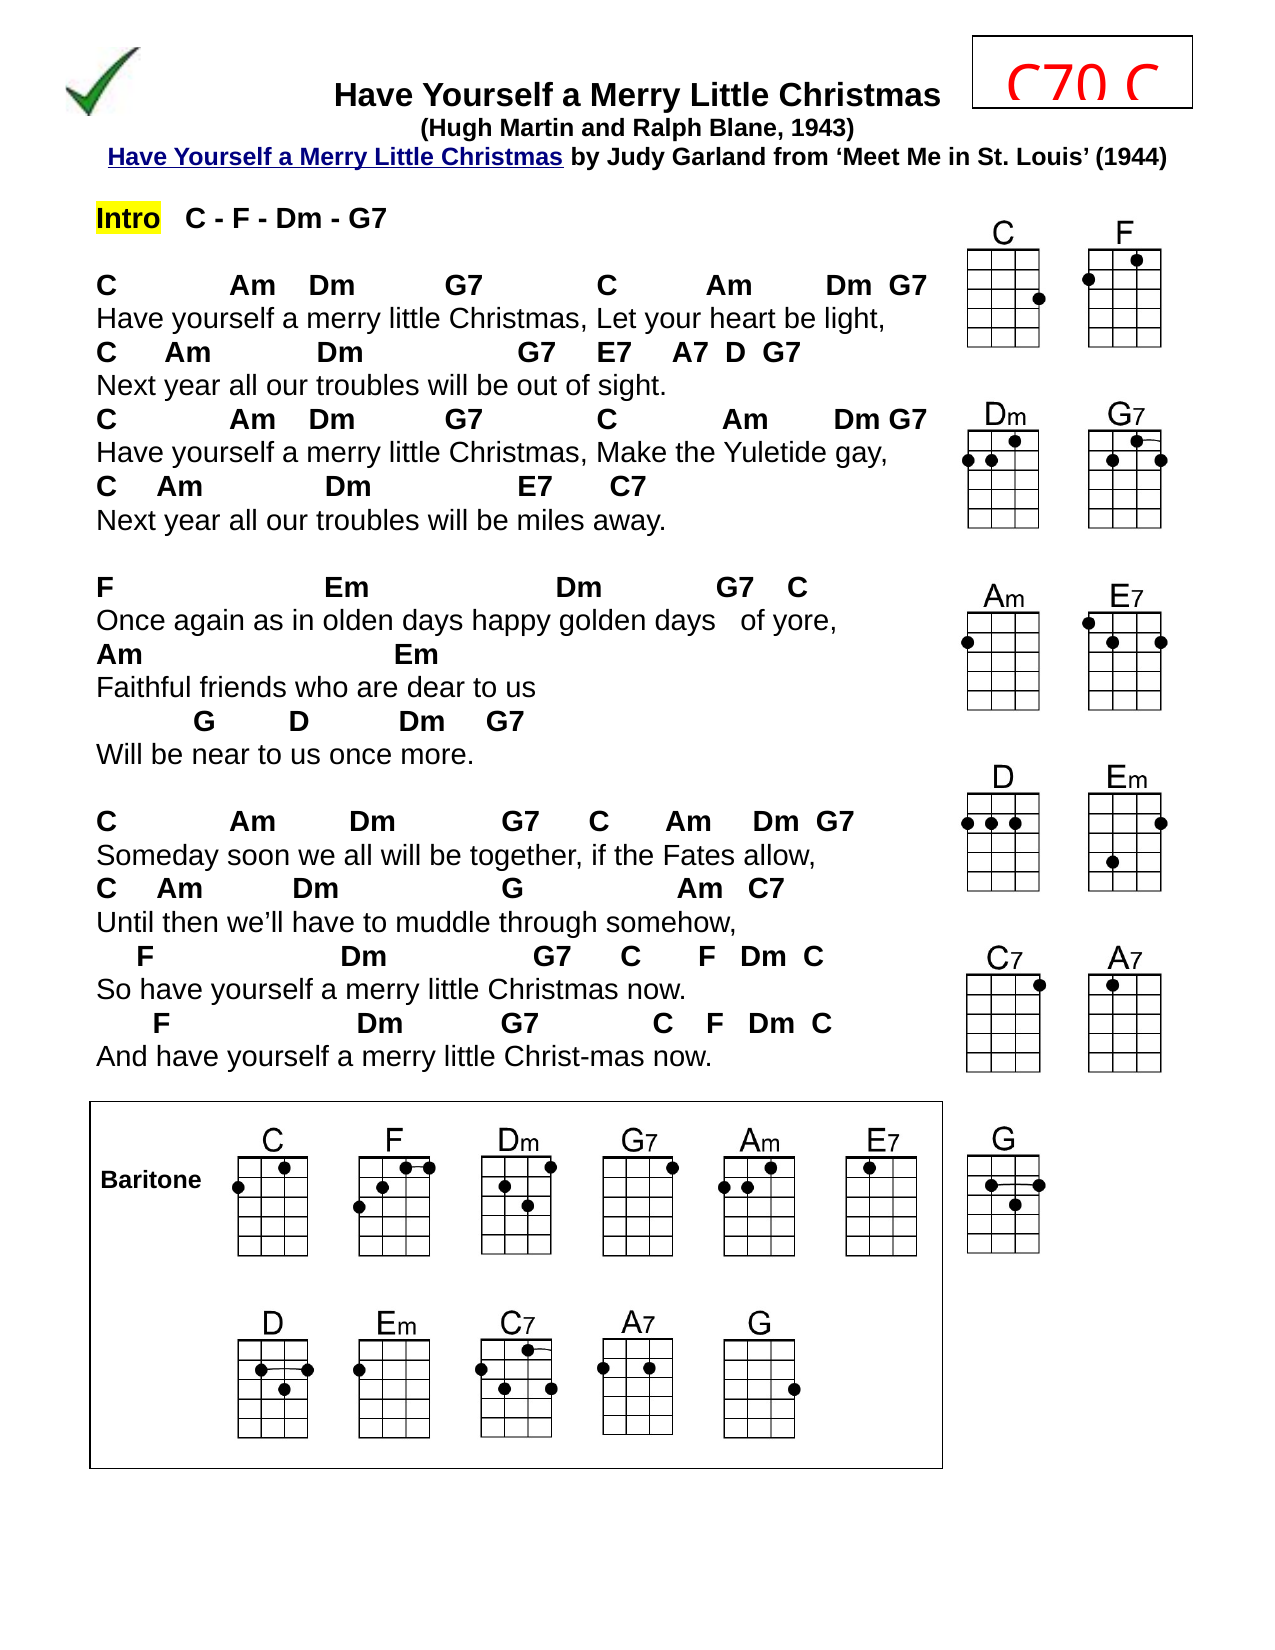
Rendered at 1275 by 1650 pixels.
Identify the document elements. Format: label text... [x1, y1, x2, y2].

picture [219, 1107, 326, 1275]
table_cell [698, 1102, 820, 1285]
text Have Yourself a Merry Little Christmas by Judy Garland from ‘Meet Me in St. Louis’ (1944) [90, 142, 1185, 171]
picture [1069, 200, 1180, 366]
table_cell [820, 1285, 942, 1468]
table_cell [1064, 1285, 1185, 1468]
picture [706, 1290, 813, 1457]
picture [1069, 925, 1180, 1091]
table_cell [455, 1285, 577, 1468]
table_cell [942, 376, 1063, 557]
table_header Intro C - F - Dm - G7 C Am Dm G7 C Am Dm G7 Have yourself a merry little Christmas, Let your heart be light, C Am Dm G7 E7 A7 D G7 Next year all our troubles will be out of sight. C Am Dm G7 C Am Dm G7 Have yourself a merry little Christmas, Make the Yuletide gay, C Am Dm E7 C7 Next year all our troubles will be miles away. F Em Dm G7 C Once again as in olden days happy golden days of yore, Am Em Faithful friends who are dear to us G D Dm G7 Will be near to us once more. C Am Dm G7 C Am Dm G7 Someday soon we all will be together, if the Fates allow, C Am Dm G Am C7 Until then we’ll have to muddle through somehow, F Dm G7 C F Dm C So have yourself a merry little Christmas now. F Dm G7 C F Dm C And have yourself a merry little Christ-mas now. [90, 195, 942, 1101]
table_cell [943, 1285, 1063, 1468]
picture [948, 200, 1058, 366]
picture [219, 1290, 326, 1457]
table_cell [212, 1102, 333, 1285]
table_cell [455, 1102, 577, 1285]
table_cell [1064, 558, 1185, 739]
picture [827, 1107, 935, 1275]
picture [949, 381, 1057, 547]
text Have Yourself a Merry Little Christmas [141, 75, 1185, 113]
table_cell [1064, 920, 1185, 1101]
picture [341, 1107, 448, 1275]
picture [948, 744, 1058, 910]
picture [948, 1106, 1058, 1272]
table_cell [943, 1101, 1063, 1285]
table_cell [942, 920, 1063, 1101]
table_header [1064, 195, 1185, 376]
table_cell [698, 1285, 820, 1468]
picture [65, 47, 141, 116]
picture [584, 1290, 691, 1453]
picture [1069, 744, 1180, 910]
picture [341, 1290, 448, 1457]
picture [1069, 381, 1180, 547]
text Have Yourself a Merry Little Christmas [973, 37, 1192, 107]
table_header [942, 195, 1063, 376]
table_cell [333, 1285, 455, 1468]
picture [462, 1290, 569, 1456]
table_cell [577, 1102, 698, 1285]
table_cell [333, 1102, 455, 1285]
picture [584, 1107, 691, 1275]
table_cell [1064, 376, 1185, 557]
table_cell [212, 1285, 333, 1468]
table_cell [1064, 739, 1185, 920]
table_cell [1064, 1101, 1185, 1285]
picture [1069, 563, 1180, 729]
picture [706, 1107, 813, 1275]
table_cell [942, 558, 1063, 739]
table_cell [577, 1285, 698, 1468]
picture [947, 925, 1059, 1091]
text C70 C [988, 44, 1177, 100]
table_cell Baritone [91, 1102, 212, 1285]
table_cell [820, 1102, 942, 1285]
table_cell [942, 739, 1063, 920]
text (Hugh Martin and Ralph Blane, 1943) [90, 113, 1185, 142]
picture [948, 563, 1058, 729]
table_cell [91, 1285, 212, 1468]
picture [463, 1107, 569, 1273]
